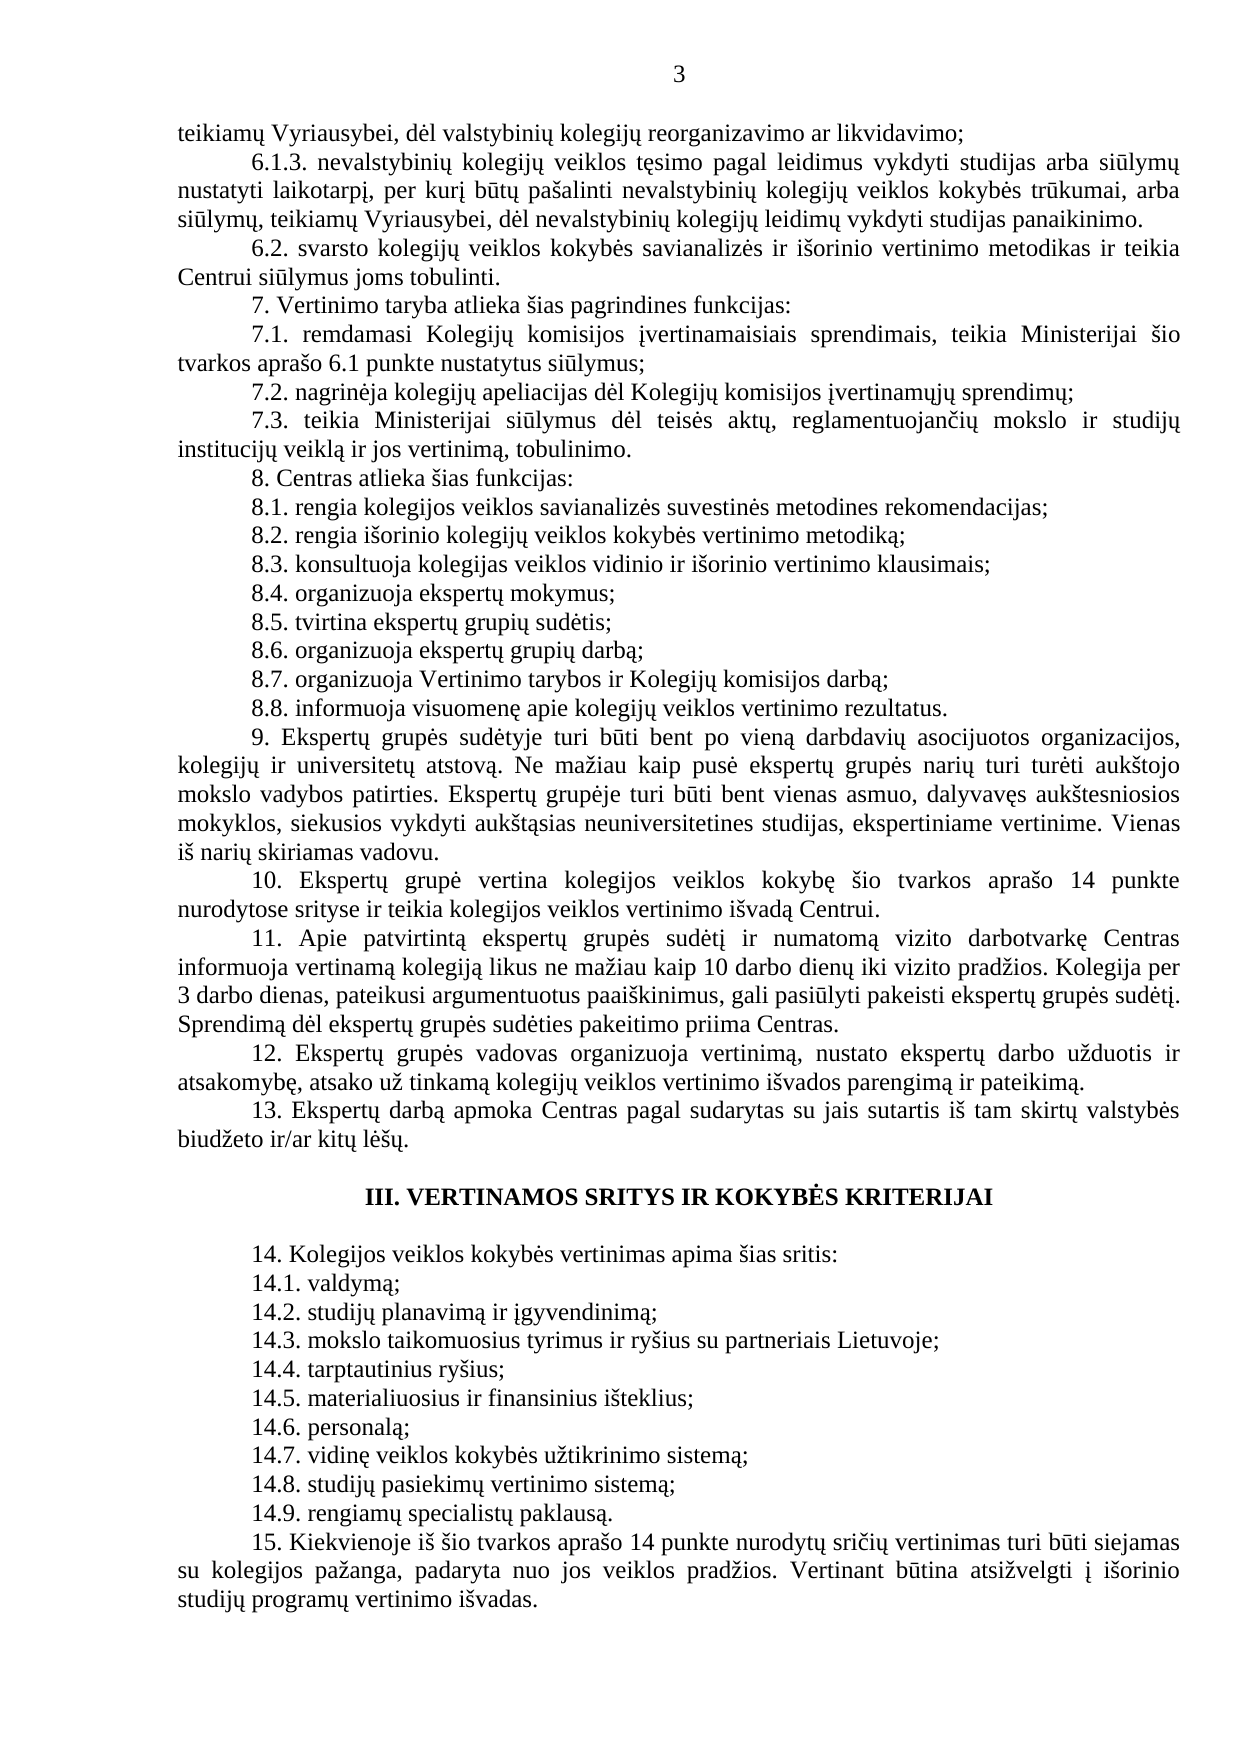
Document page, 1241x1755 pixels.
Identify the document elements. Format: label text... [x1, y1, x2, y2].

text 14.3. mokslo taikomuosius tyrimus ir ryšius su partneriais Lietuvoje; [177, 1326, 1181, 1354]
text 14.8. studijų pasiekimų vertinimo sistemą; [177, 1469, 1181, 1498]
text 8. Centras atlieka šias funkcijas: [177, 463, 1181, 492]
text 14.7. vidinę veiklos kokybės užtikrinimo sistemą; [177, 1441, 1181, 1469]
text 10. Ekspertų grupė vertina kolegijos veiklos kokybę šio tvarkos aprašo 14 punkte nurodytose srityse ir teikia kolegijos veiklos vertinimo išvadą Centrui. [177, 866, 1181, 923]
text 13. Ekspertų darbą apmoka Centras pagal sudarytas su jais sutartis iš tam skirtų valstybės biudžeto ir/ar kitų lėšų. [177, 1096, 1181, 1153]
text III. VERTINAMOS SRITYS IR KOKYBĖS KRITERIJAI [177, 1182, 1181, 1211]
text 8.6. organizuoja ekspertų grupių darbą; [177, 636, 1181, 664]
text 6.1.3. nevalstybinių kolegijų veiklos tęsimo pagal leidimus vykdyti studijas arba siūlymų nustatyti laikotarpį, per kurį būtų pašalinti nevalstybinių kolegijų veiklos kokybės trūkumai, arba siūlymų, teikiamų Vyriausybei, dėl nevalstybinių kolegijų leidimų vykdyti studijas panaikinimo. [177, 147, 1181, 233]
text 7.3. teikia Ministerijai siūlymus dėl teisės aktų, reglamentuojančių mokslo ir studijų institucijų veiklą ir jos vertinimą, tobulinimo. [177, 406, 1181, 463]
text 7.1. remdamasi Kolegijų komisijos įvertinamaisiais sprendimais, teikia Ministerijai šio tvarkos aprašo 6.1 punkte nustatytus siūlymus; [177, 319, 1181, 377]
text 8.4. organizuoja ekspertų mokymus; [177, 578, 1181, 607]
text 9. Ekspertų grupės sudėtyje turi būti bent po vieną darbdavių asocijuotos organizacijos, kolegijų ir universitetų atstovą. Ne mažiau kaip pusė ekspertų grupės narių turi turėti aukštojo mokslo vadybos patirties. Ekspertų grupėje turi būti bent vienas asmuo, dalyvavęs aukštesniosios mokyklos, siekusios vykdyti aukštąsias neuniversitetines studijas, ekspertiniame vertinime. Vienas iš narių skiriamas vadovu. [177, 722, 1181, 866]
text 12. Ekspertų grupės vadovas organizuoja vertinimą, nustato ekspertų darbo užduotis ir atsakomybę, atsako už tinkamą kolegijų veiklos vertinimo išvados parengimą ir pateikimą. [177, 1038, 1181, 1096]
text 7. Vertinimo taryba atlieka šias pagrindines funkcijas: [177, 291, 1181, 319]
text 14.4. tarptautinius ryšius; [177, 1354, 1181, 1383]
text 6.2. svarsto kolegijų veiklos kokybės savianalizės ir išorinio vertinimo metodikas ir teikia Centrui siūlymus joms tobulinti. [177, 233, 1181, 291]
text 8.8. informuoja visuomenę apie kolegijų veiklos vertinimo rezultatus. [177, 693, 1181, 722]
text 8.2. rengia išorinio kolegijų veiklos kokybės vertinimo metodiką; [177, 521, 1181, 549]
text 7.2. nagrinėja kolegijų apeliacijas dėl Kolegijų komisijos įvertinamųjų sprendimų; [177, 377, 1181, 406]
text teikiamų Vyriausybei, dėl valstybinių kolegijų reorganizavimo ar likvidavimo; [177, 118, 1181, 147]
text 14. Kolegijos veiklos kokybės vertinimas apima šias sritis: [177, 1239, 1181, 1268]
text 14.9. rengiamų specialistų paklausą. [177, 1498, 1181, 1527]
text 14.6. personalą; [177, 1412, 1181, 1441]
text 8.1. rengia kolegijos veiklos savianalizės suvestinės metodines rekomendacijas; [177, 492, 1181, 521]
text 8.7. organizuoja Vertinimo tarybos ir Kolegijų komisijos darbą; [177, 664, 1181, 693]
text 11. Apie patvirtintą ekspertų grupės sudėtį ir numatomą vizito darbotvarkę Centras informuoja vertinamą kolegiją likus ne mažiau kaip 10 darbo dienų iki vizito pradžios. Kolegija per 3 darbo dienas, pateikusi argumentuotus paaiškinimus, gali pasiūlyti pakeisti ekspertų grupės sudėtį. Sprendimą dėl ekspertų grupės sudėties pakeitimo priima Centras. [177, 923, 1181, 1038]
text 8.5. tvirtina ekspertų grupių sudėtis; [177, 607, 1181, 636]
text 14.2. studijų planavimą ir įgyvendinimą; [177, 1297, 1181, 1326]
text 15. Kiekvienoje iš šio tvarkos aprašo 14 punkte nurodytų sričių vertinimas turi būti siejamas su kolegijos pažanga, padaryta nuo jos veiklos pradžios. Vertinant būtina atsižvelgti į išorinio studijų programų vertinimo išvadas. [177, 1527, 1181, 1613]
text 14.5. materialiuosius ir finansinius išteklius; [177, 1383, 1181, 1412]
text 14.1. valdymą; [177, 1268, 1181, 1297]
text 8.3. konsultuoja kolegijas veiklos vidinio ir išorinio vertinimo klausimais; [177, 549, 1181, 578]
